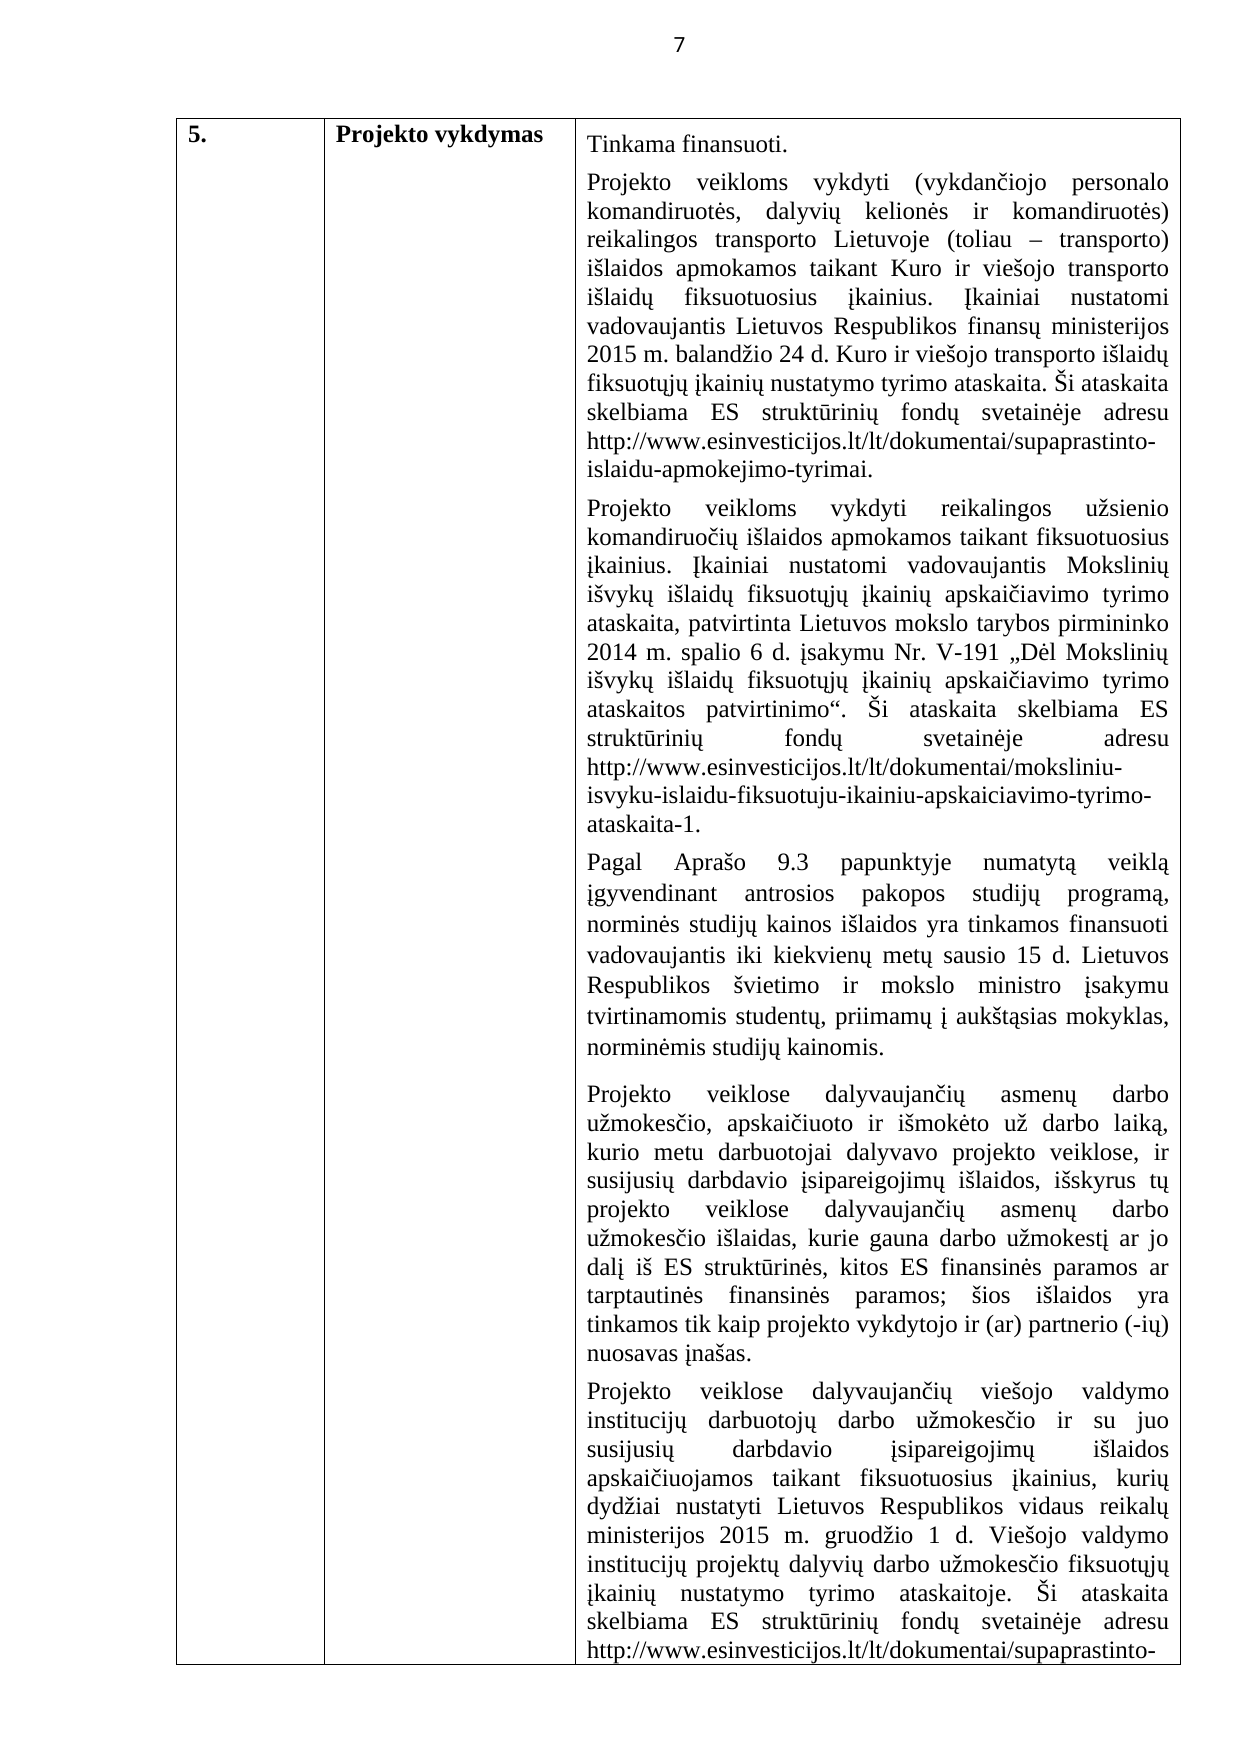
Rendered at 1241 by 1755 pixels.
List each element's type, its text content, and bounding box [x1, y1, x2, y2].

table_cell Projekto vykdymas [325, 119, 575, 1664]
table_cell 5. [177, 119, 324, 1664]
table_cell Tinkama finansuoti. Projekto veikloms vykdyti (vykdančiojo personalo komandiruotės, dalyvių kelionės ir komandiruotės) reikalingos transporto Lietuvoje (toliau – transporto) išlaidos apmokamos taikant Kuro ir viešojo transporto išlaidų fiksuotuosius įkainius. Įkainiai nustatomi vadovaujantis Lietuvos Respublikos finansų ministerijos 2015 m. balandžio 24 d. Kuro ir viešojo transporto išlaidų fiksuotųjų įkainių nustatymo tyrimo ataskaita. Ši ataskaita skelbiama ES struktūrinių fondų svetainėje adresu http://www.esinvesticijos.lt/lt/dokumentai/supaprastinto-islaidu-apmokejimo-tyrimai. Projekto veikloms vykdyti reikalingos užsienio komandiruočių išlaidos apmokamos taikant fiksuotuosius įkainius. Įkainiai nustatomi vadovaujantis Mokslinių išvykų išlaidų fiksuotųjų įkainių apskaičiavimo tyrimo ataskaita, patvirtinta Lietuvos mokslo tarybos pirmininko 2014 m. spalio 6 d. įsakymu Nr. V-191 „Dėl Mokslinių išvykų išlaidų fiksuotųjų įkainių apskaičiavimo tyrimo ataskaitos patvirtinimo“. Ši ataskaita skelbiama ES struktūrinių fondų svetainėje adresu http://www.esinvesticijos.lt/lt/dokumentai/moksliniu-isvyku-islaidu-fiksuotuju-ikainiu-apskaiciavimo-tyrimo-ataskaita-1. Pagal Aprašo 9.3 papunktyje numatytą veiklą įgyvendinant antrosios pakopos studijų programą, norminės studijų kainos išlaidos yra tinkamos finansuoti vadovaujantis iki kiekvienų metų sausio 15 d. Lietuvos Respublikos švietimo ir mokslo ministro įsakymu tvirtinamomis studentų, priimamų į aukštąsias mokyklas, norminėmis studijų kainomis. Projekto veiklose dalyvaujančių asmenų darbo užmokesčio, apskaičiuoto ir išmokėto už darbo laiką, kurio metu darbuotojai dalyvavo projekto veiklose, ir susijusių darbdavio įsipareigojimų išlaidos, išskyrus tų projekto veiklose dalyvaujančių asmenų darbo užmokesčio išlaidas, kurie gauna darbo užmokestį ar jo dalį iš ES struktūrinės, kitos ES finansinės paramos ar tarptautinės finansinės paramos; šios išlaidos yra tinkamos tik kaip projekto vykdytojo ir (ar) partnerio (-ių) nuosavas įnašas. Projekto veiklose dalyvaujančių viešojo valdymo institucijų darbuotojų darbo užmokesčio ir su juo susijusių darbdavio įsipareigojimų išlaidos apskaičiuojamos taikant fiksuotuosius įkainius, kurių dydžiai nustatyti Lietuvos Respublikos vidaus reikalų ministerijos 2015 m. gruodžio 1 d. Viešojo valdymo institucijų projektų dalyvių darbo užmokesčio fiksuotųjų įkainių nustatymo tyrimo ataskaitoje. Ši ataskaita skelbiama ES struktūrinių fondų svetainėje adresu http://www.esinvesticijos.lt/lt/dokumentai/supaprastinto- [576, 119, 1180, 1664]
